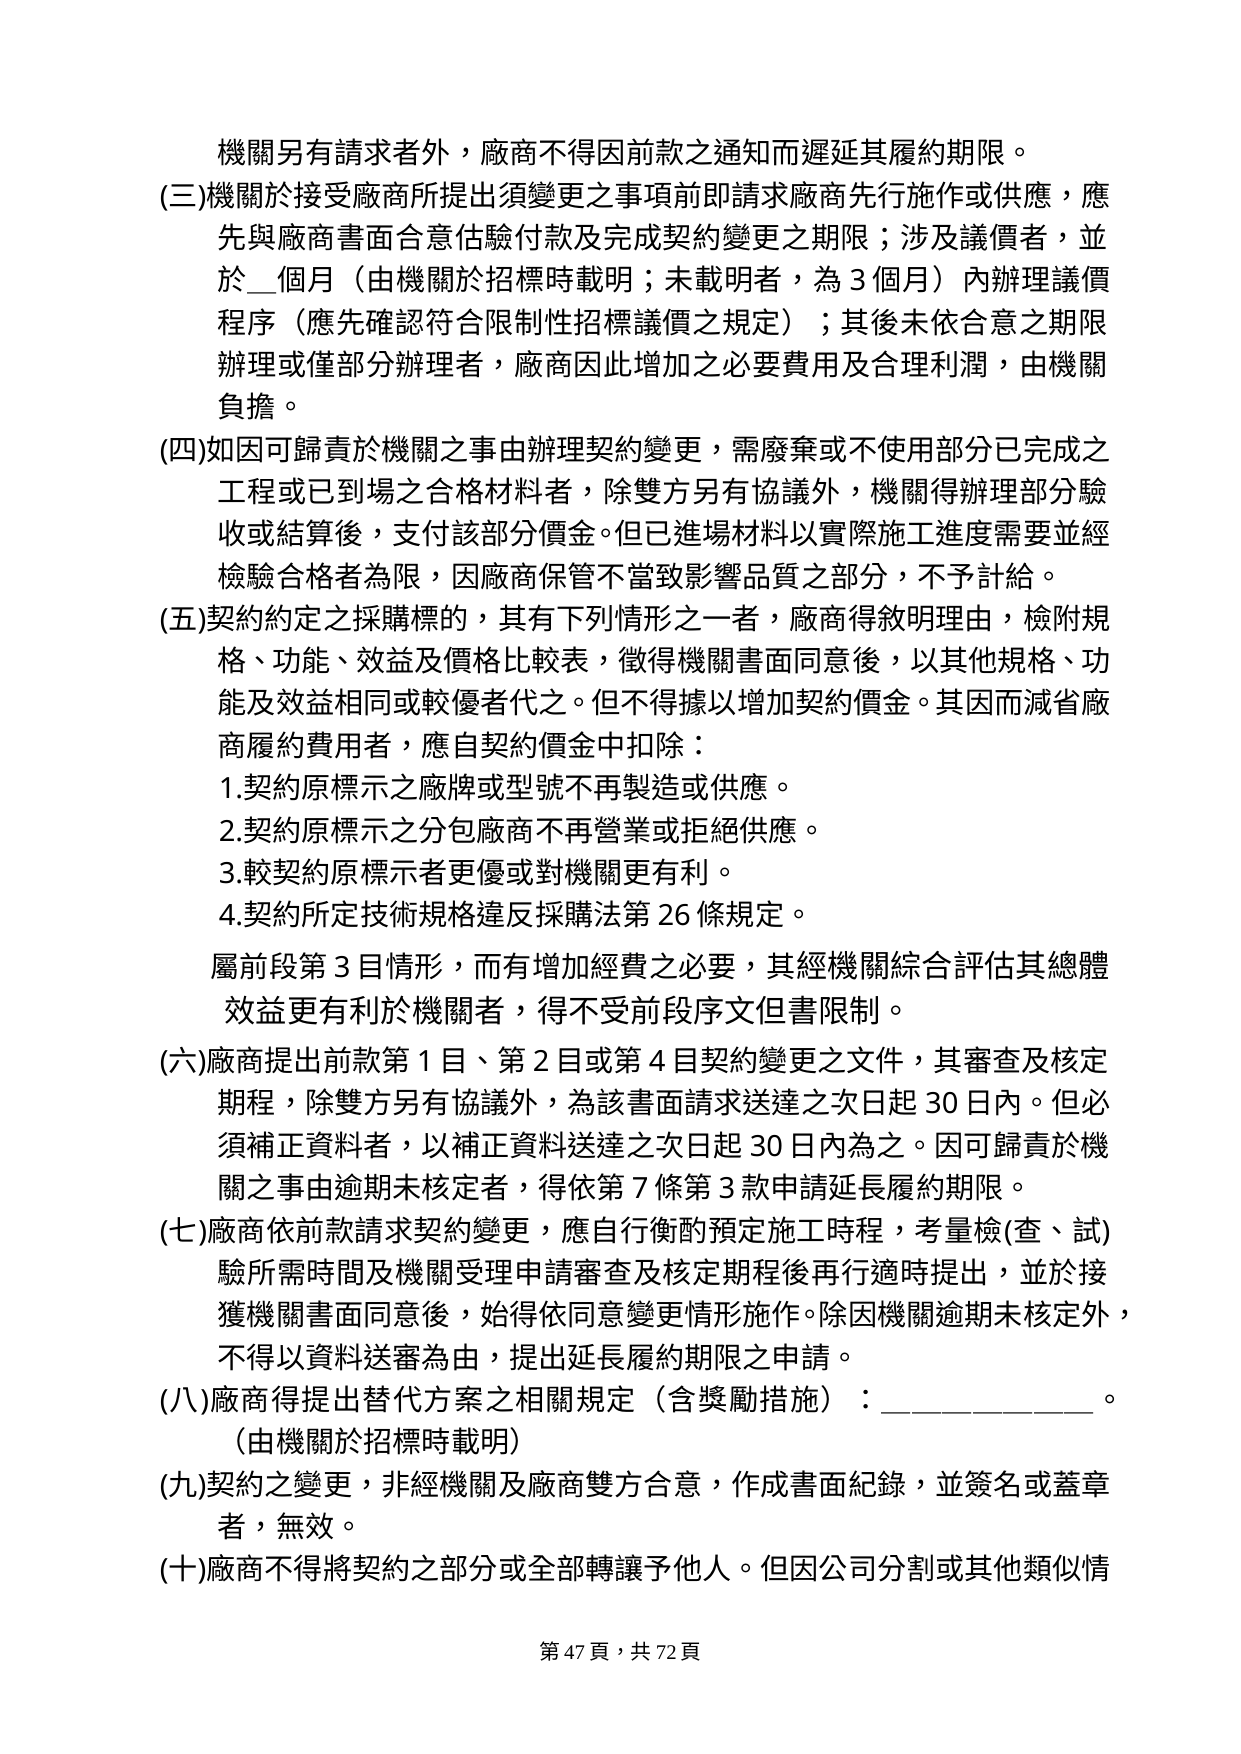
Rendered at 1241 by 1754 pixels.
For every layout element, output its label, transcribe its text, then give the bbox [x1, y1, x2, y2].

text (三)機關於接受廠商所提出須變更之事項前即請求廠商先行施作或供應，應先與廠商書面合意估驗付款及完成契約變更之期限；涉及議價者，並於＿個月（由機關於招標時載明；未載明者，為3個月）內辦理議價程序（應先確認符合限制性招標議價之規定）；其後未依合意之期限辦理或僅部分辦理者，廠商因此增加之必要費用及合理利潤，由機關負擔。 [159, 172, 1110, 426]
text 4.契約所定技術規格違反採購法第26條規定。 [218, 892, 1110, 934]
text (七)廠商依前款請求契約變更，應自行衡酌預定施工時程，考量檢(查、試)驗所需時間及機關受理申請審查及核定期程後再行適時提出，並於接獲機關書面同意後，始得依同意變更情形施作。除因機關逾期未核定外，不得以資料送審為由，提出延長履約期限之申請。 [159, 1207, 1110, 1376]
text (四)如因可歸責於機關之事由辦理契約變更，需廢棄或不使用部分已完成之工程或已到場之合格材料者，除雙方另有協議外，機關得辦理部分驗收或結算後，支付該部分價金。但已進場材料以實際施工進度需要並經檢驗合格者為限，因廠商保管不當致影響品質之部分，不予計給。 [159, 426, 1110, 595]
text (六)廠商提出前款第1目、第2目或第4目契約變更之文件，其審查及核定期程，除雙方另有協議外，為該書面請求送達之次日起30日內。但必須補正資料者，以補正資料送達之次日起30日內為之。因可歸責於機關之事由逾期未核定者，得依第7條第3款申請延長履約期限。 [159, 1038, 1110, 1207]
text 屬前段第3目情形，而有增加經費之必要，其經機關綜合評估其總體效益更有利於機關者，得不受前段序文但書限制。 [195, 941, 1110, 1031]
text (九)契約之變更，非經機關及廠商雙方合意，作成書面紀錄，並簽名或蓋章者，無效。 [159, 1461, 1110, 1546]
text 1.契約原標示之廠牌或型號不再製造或供應。 [218, 765, 1110, 807]
text (五)契約約定之採購標的，其有下列情形之一者，廠商得敘明理由，檢附規格、功能、效益及價格比較表，徵得機關書面同意後，以其他規格、功能及效益相同或較優者代之。但不得據以增加契約價金。其因而減省廠商履約費用者，應自契約價金中扣除： [159, 595, 1110, 765]
text (十)廠商不得將契約之部分或全部轉讓予他人。但因公司分割或其他類似情 [159, 1546, 1110, 1588]
text 機關另有請求者外，廠商不得因前款之通知而遲延其履約期限。 [159, 130, 1110, 172]
text 3.較契約原標示者更優或對機關更有利。 [218, 849, 1110, 892]
text 2.契約原標示之分包廠商不再營業或拒絕供應。 [218, 807, 1110, 849]
text (八)廠商得提出替代方案之相關規定（含獎勵措施）：＿＿＿＿＿＿＿。（由機關於招標時載明） [159, 1376, 1110, 1461]
